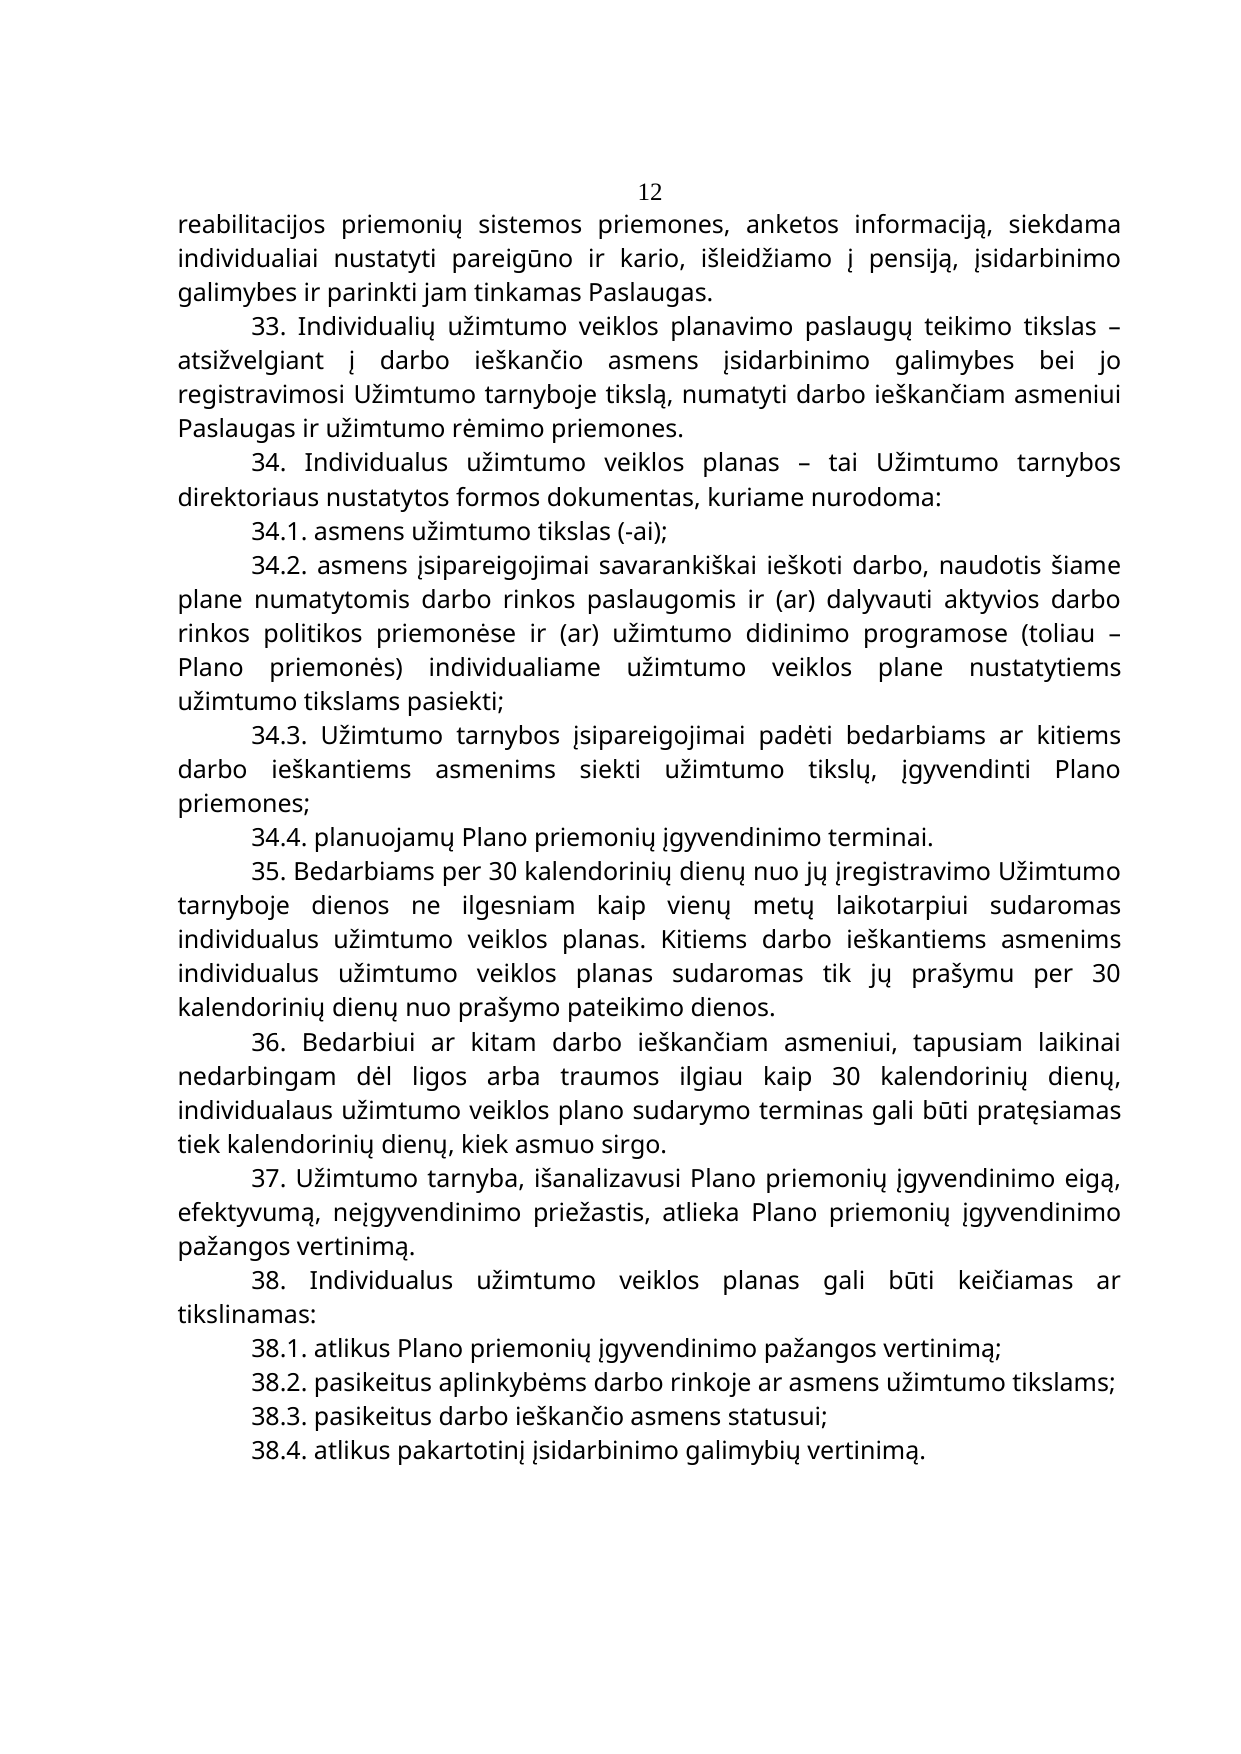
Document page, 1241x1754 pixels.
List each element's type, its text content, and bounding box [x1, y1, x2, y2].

text 33. Individualių užimtumo veiklos planavimo paslaugų teikimo tikslas – atsižvelgiant į darbo ieškančio asmens įsidarbinimo galimybes bei jo registravimosi Užimtumo tarnyboje tikslą, numatyti darbo ieškančiam asmeniui Paslaugas ir užimtumo rėmimo priemones. [177, 309, 1122, 445]
text 35. Bedarbiams per 30 kalendorinių dienų nuo jų įregistravimo Užimtumo tarnyboje dienos ne ilgesniam kaip vienų metų laikotarpiui sudaromas individualus užimtumo veiklos planas. Kitiems darbo ieškantiems asmenims individualus užimtumo veiklos planas sudaromas tik jų prašymu per 30 kalendorinių dienų nuo prašymo pateikimo dienos. [177, 854, 1122, 1024]
text 34.4. planuojamų Plano priemonių įgyvendinimo terminai. [177, 820, 1122, 854]
text 34.3. Užimtumo tarnybos įsipareigojimai padėti bedarbiams ar kitiems darbo ieškantiems asmenims siekti užimtumo tikslų, įgyvendinti Plano priemones; [177, 718, 1122, 820]
text 38.4. atlikus pakartotinį įsidarbinimo galimybių vertinimą. [177, 1433, 1122, 1467]
text 38. Individualus užimtumo veiklos planas gali būti keičiamas ar tikslinamas: [177, 1263, 1122, 1331]
text 34.2. asmens įsipareigojimai savarankiškai ieškoti darbo, naudotis šiame plane numatytomis darbo rinkos paslaugomis ir (ar) dalyvauti aktyvios darbo rinkos politikos priemonėse ir (ar) užimtumo didinimo programose (toliau – Plano priemonės) individualiame užimtumo veiklos plane nustatytiems užimtumo tikslams pasiekti; [177, 547, 1122, 718]
text reabilitacijos priemonių sistemos priemones, anketos informaciją, siekdama individualiai nustatyti pareigūno ir kario, išleidžiamo į pensiją, įsidarbinimo galimybes ir parinkti jam tinkamas Paslaugas. [177, 207, 1122, 309]
text 37. Užimtumo tarnyba, išanalizavusi Plano priemonių įgyvendinimo eigą, efektyvumą, neįgyvendinimo priežastis, atlieka Plano priemonių įgyvendinimo pažangos vertinimą. [177, 1160, 1122, 1263]
text 38.1. atlikus Plano priemonių įgyvendinimo pažangos vertinimą; [177, 1331, 1122, 1365]
text 36. Bedarbiui ar kitam darbo ieškančiam asmeniui, tapusiam laikinai nedarbingam dėl ligos arba traumos ilgiau kaip 30 kalendorinių dienų, individualaus užimtumo veiklos plano sudarymo terminas gali būti pratęsiamas tiek kalendorinių dienų, kiek asmuo sirgo. [177, 1024, 1122, 1160]
text 34. Individualus užimtumo veiklos planas – tai Užimtumo tarnybos direktoriaus nustatytos formos dokumentas, kuriame nurodoma: [177, 445, 1122, 513]
text 38.3. pasikeitus darbo ieškančio asmens statusui; [177, 1399, 1122, 1433]
text 34.1. asmens užimtumo tikslas (-ai); [177, 513, 1122, 547]
text 38.2. pasikeitus aplinkybėms darbo rinkoje ar asmens užimtumo tikslams; [177, 1365, 1122, 1399]
